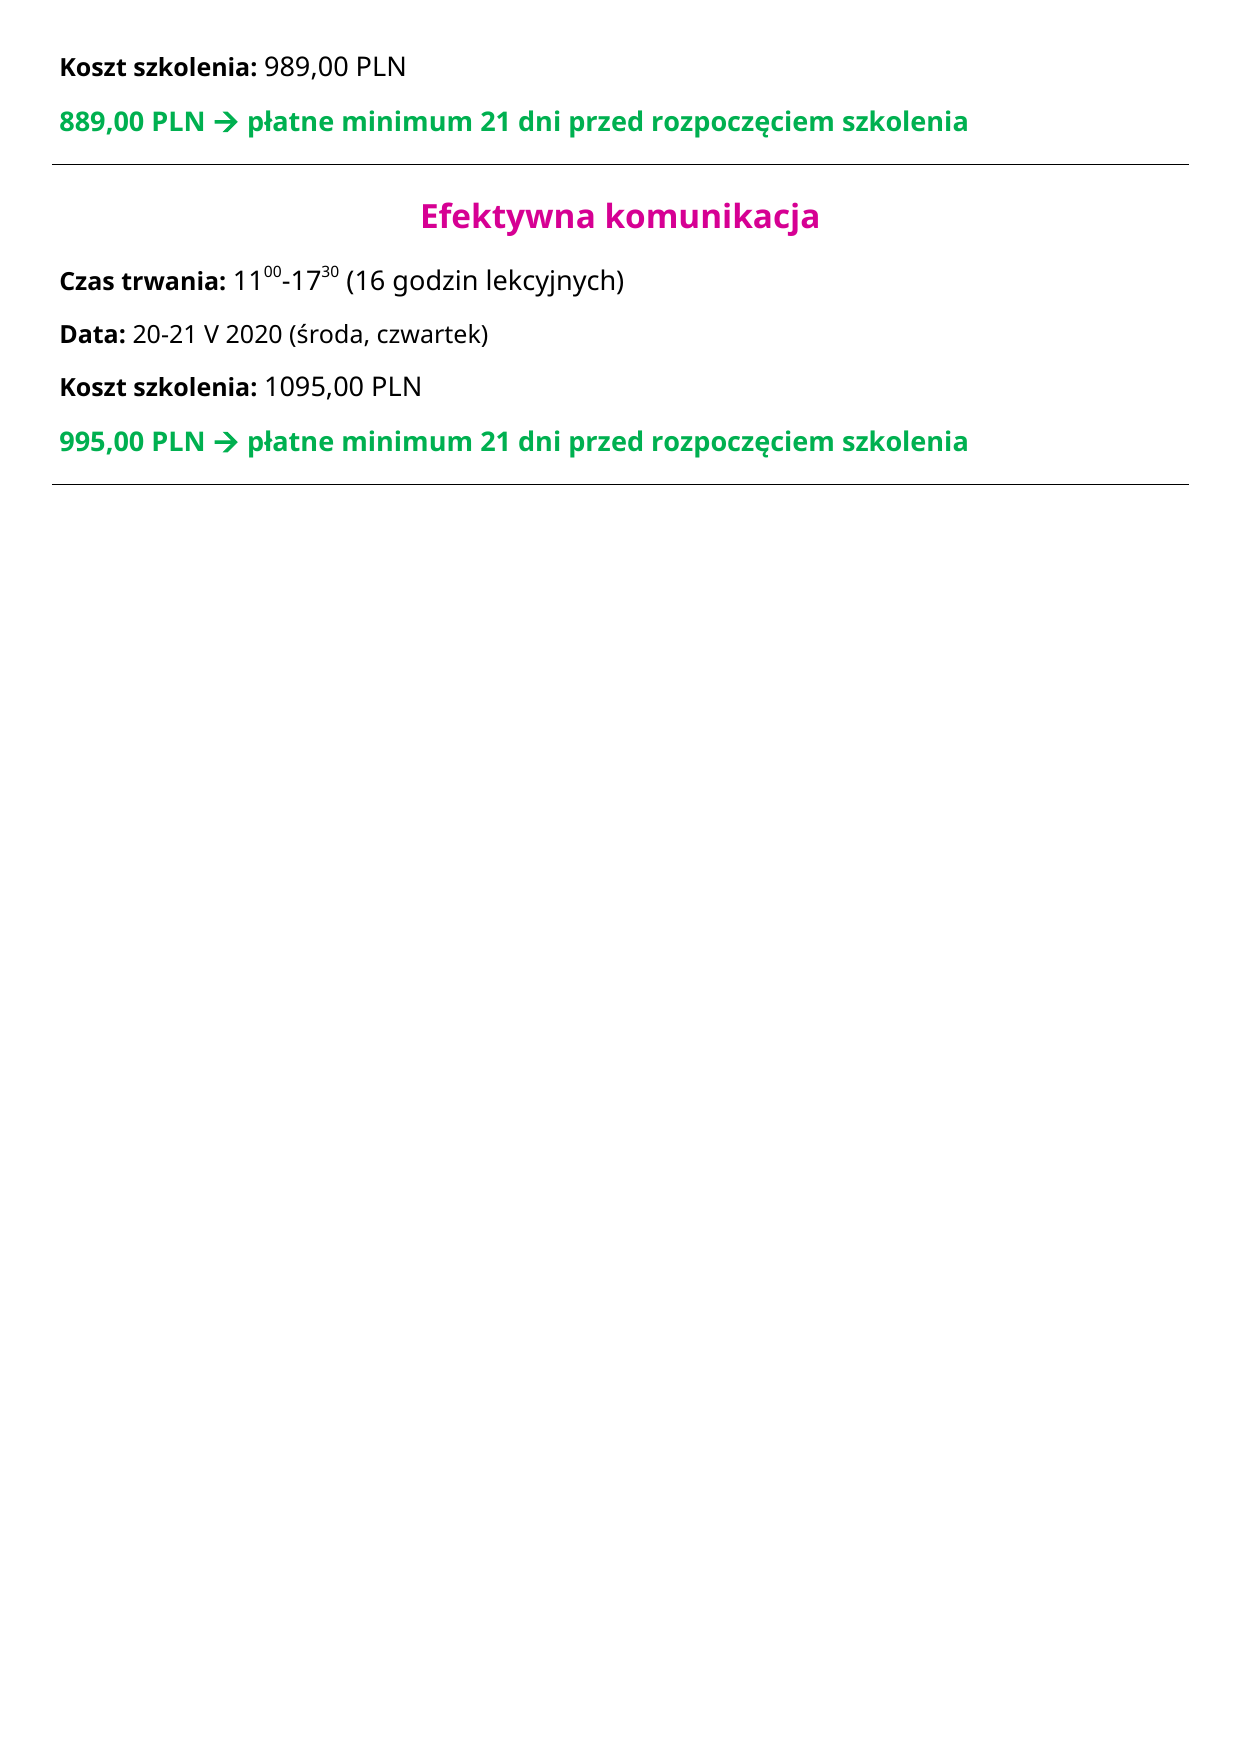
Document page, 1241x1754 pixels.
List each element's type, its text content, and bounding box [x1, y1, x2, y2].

text Efektywna komunikacja [59, 193, 1181, 238]
table_header [52, 478, 1188, 484]
table_header [52, 158, 1188, 164]
text 995,00 PLN  płatne minimum 21 dni przed rozpoczęciem szkolenia [59, 423, 1181, 460]
text Koszt szkolenia: 989,00 PLN [59, 47, 1181, 84]
text Data: 20-21 V 2020 (środa, czwartek) [59, 317, 1181, 351]
text Czas trwania: 1100-1730 (16 godzin lekcyjnych) [59, 261, 1181, 298]
text Koszt szkolenia: 1095,00 PLN [59, 368, 1181, 404]
text 889,00 PLN  płatne minimum 21 dni przed rozpoczęciem szkolenia [59, 103, 1181, 139]
